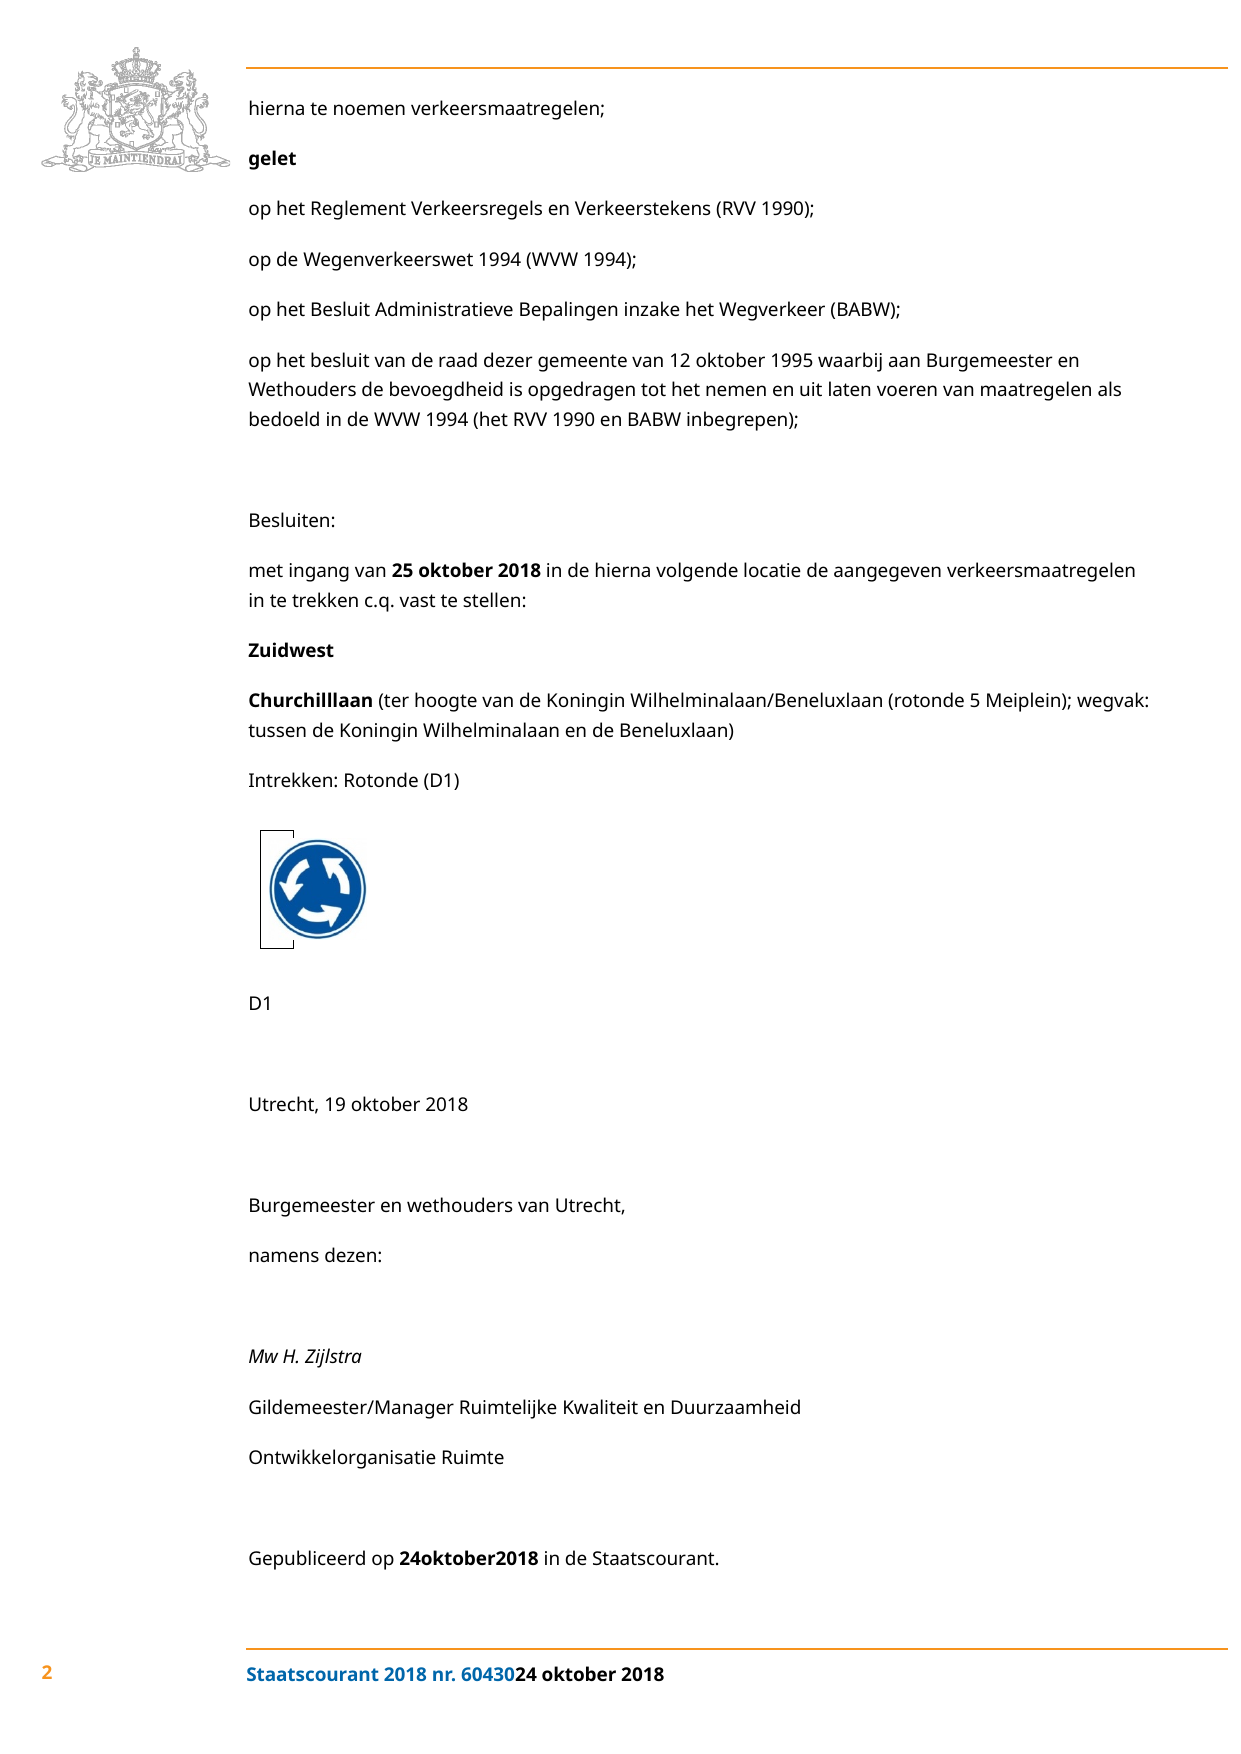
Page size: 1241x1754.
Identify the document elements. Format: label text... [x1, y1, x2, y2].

text met ingang van 25 oktober 2018 in de hierna volgende locatie de aangegeven verkeersmaatregelen in te trekken c.q. vast te stellen: [248, 557, 1152, 613]
text Ontwikkelorganisatie Ruimte [248, 1444, 1152, 1470]
text op de Wegenverkeerswet 1994 (WVW 1994); [248, 246, 1152, 272]
picture [268, 838, 367, 940]
text Mw H. Zijlstra [248, 1343, 1152, 1369]
picture [41, 47, 231, 172]
text op het Besluit Administratieve Bepalingen inzake het Wegverkeer (BABW); [248, 296, 1152, 322]
text D1 [248, 991, 1152, 1016]
text hierna te noemen verkeersmaatregelen; [248, 95, 1152, 121]
text op het Reglement Verkeersregels en Verkeerstekens (RVV 1990); [248, 196, 1152, 221]
text Besluiten: [248, 507, 1152, 533]
text Zuidwest [248, 637, 1152, 663]
text op het besluit van de raad dezer gemeente van 12 oktober 1995 waarbij aan Burgemeester en Wethouders de bevoegdheid is opgedragen tot het nemen en uit laten voeren van maatregelen als bedoeld in de WVW 1994 (het RVV 1990 en BABW inbegrepen); [248, 347, 1152, 432]
text Churchilllaan (ter hoogte van de Koningin Wilhelminalaan/Beneluxlaan (rotonde 5 Meiplein); wegvak: tussen de Koningin Wilhelminalaan en de Beneluxlaan) [248, 688, 1152, 743]
text Intrekken: Rotonde (D1) [248, 768, 1152, 793]
text Gildemeester/Manager Ruimtelijke Kwaliteit en Duurzaamheid [248, 1394, 1152, 1419]
text Gepubliceerd op 24oktober2018 in de Staatscourant. [248, 1545, 1152, 1571]
text namens dezen: [248, 1243, 1152, 1268]
text gelet [248, 145, 1152, 171]
text Utrecht, 19 oktober 2018 [248, 1091, 1152, 1117]
text Burgemeester en wethouders van Utrecht, [248, 1192, 1152, 1218]
